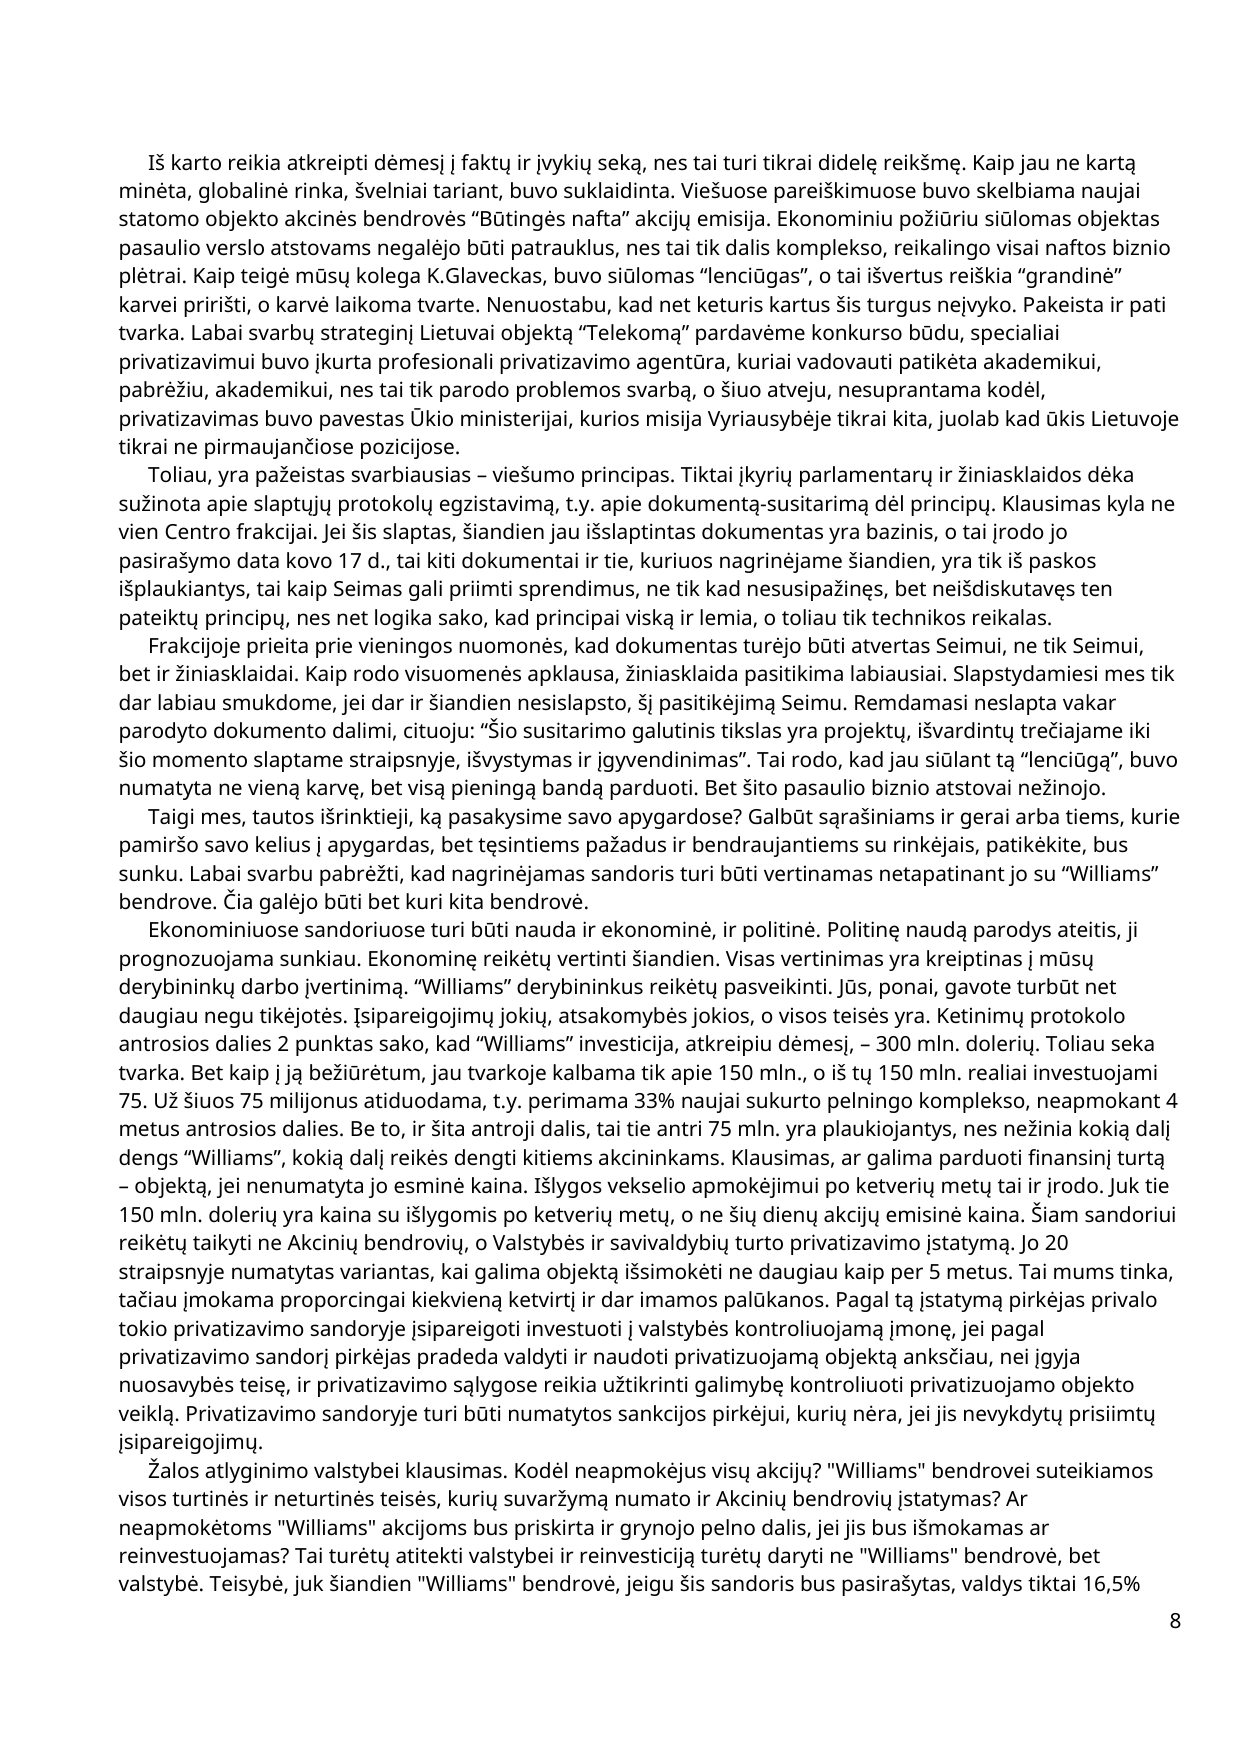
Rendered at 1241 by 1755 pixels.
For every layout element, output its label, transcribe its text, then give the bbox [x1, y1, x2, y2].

text Ekonominiuose sandoriuose turi būti nauda ir ekonominė, ir politinė. Politinę naudą parodys ateitis, ji prognozuojama sunkiau. Ekonominę reikėtų vertinti šiandien. Visas vertinimas yra kreiptinas į mūsų derybininkų darbo įvertinimą. “Williams” derybininkus reikėtų pasveikinti. Jūs, ponai, gavote turbūt net daugiau negu tikėjotės. Įsipareigojimų jokių, atsakomybės jokios, o visos teisės yra. Ketinimų protokolo antrosios dalies 2 punktas sako, kad “Williams” investicija, atkreipiu dėmesį, – 300 mln. dolerių. Toliau seka tvarka. Bet kaip į ją bežiūrėtum, jau tvarkoje kalbama tik apie 150 mln., o iš tų 150 mln. realiai investuojami 75. Už šiuos 75 milijonus atiduodama, t.y. perimama 33% naujai sukurto pelningo komplekso, neapmokant 4 metus antrosios dalies. Be to, ir šita antroji dalis, tai tie antri 75 mln. yra plaukiojantys, nes nežinia kokią dalį dengs “Williams”, kokią dalį reikės dengti kitiems akcininkams. Klausimas, ar galima parduoti finansinį turtą – objektą, jei nenumatyta jo esminė kaina. Išlygos vekselio apmokėjimui po ketverių metų tai ir įrodo. Juk tie 150 mln. dolerių yra kaina su išlygomis po ketverių metų, o ne šių dienų akcijų emisinė kaina. Šiam sandoriui reikėtų taikyti ne Akcinių bendrovių, o Valstybės ir savivaldybių turto privatizavimo įstatymą. Jo 20 straipsnyje numatytas variantas, kai galima objektą išsimokėti ne daugiau kaip per 5 metus. Tai mums tinka, tačiau įmokama proporcingai kiekvieną ketvirtį ir dar imamos palūkanos. Pagal tą įstatymą pirkėjas privalo tokio privatizavimo sandoryje įsipareigoti investuoti į valstybės kontroliuojamą įmonę, jei pagal privatizavimo sandorį pirkėjas pradeda valdyti ir naudoti privatizuojamą objektą anksčiau, nei įgyja nuosavybės teisę, ir privatizavimo sąlygose reikia užtikrinti galimybę kontroliuoti privatizuojamo objekto veiklą. Privatizavimo sandoryje turi būti numatytos sankcijos pirkėjui, kurių nėra, jei jis nevykdytų prisiimtų įsipareigojimų. [118, 916, 1181, 1456]
text Iš karto reikia atkreipti dėmesį į faktų ir įvykių seką, nes tai turi tikrai didelę reikšmę. Kaip jau ne kartą minėta, globalinė rinka, švelniai tariant, buvo suklaidinta. Viešuose pareiškimuose buvo skelbiama naujai statomo objekto akcinės bendrovės “Būtingės nafta” akcijų emisija. Ekonominiu požiūriu siūlomas objektas pasaulio verslo atstovams negalėjo būti patrauklus, nes tai tik dalis komplekso, reikalingo visai naftos biznio plėtrai. Kaip teigė mūsų kolega K.Glaveckas, buvo siūlomas “lenciūgas”, o tai išvertus reiškia “grandinė” karvei pririšti, o karvė laikoma tvarte. Nenuostabu, kad net keturis kartus šis turgus neįvyko. Pakeista ir pati tvarka. Labai svarbų strateginį Lietuvai objektą “Telekomą” pardavėme konkurso būdu, specialiai privatizavimui buvo įkurta profesionali privatizavimo agentūra, kuriai vadovauti patikėta akademikui, pabrėžiu, akademikui, nes tai tik parodo problemos svarbą, o šiuo atveju, nesuprantama kodėl, privatizavimas buvo pavestas Ūkio ministerijai, kurios misija Vyriausybėje tikrai kita, juolab kad ūkis Lietuvoje tikrai ne pirmaujančiose pozicijose. [118, 148, 1181, 461]
text Toliau, yra pažeistas svarbiausias – viešumo principas. Tiktai įkyrių parlamentarų ir žiniasklaidos dėka sužinota apie slaptųjų protokolų egzistavimą, t.y. apie dokumentą-susitarimą dėl principų. Klausimas kyla ne vien Centro frakcijai. Jei šis slaptas, šiandien jau išslaptintas dokumentas yra bazinis, o tai įrodo jo pasirašymo data kovo 17 d., tai kiti dokumentai ir tie, kuriuos nagrinėjame šiandien, yra tik iš paskos išplaukiantys, tai kaip Seimas gali priimti sprendimus, ne tik kad nesusipažinęs, bet neišdiskutavęs ten pateiktų principų, nes net logika sako, kad principai viską ir lemia, o toliau tik technikos reikalas. [118, 461, 1181, 631]
text Taigi mes, tautos išrinktieji, ką pasakysime savo apygardose? Galbūt sąrašiniams ir gerai arba tiems, kurie pamiršo savo kelius į apygardas, bet tęsintiems pažadus ir bendraujantiems su rinkėjais, patikėkite, bus sunku. Labai svarbu pabrėžti, kad nagrinėjamas sandoris turi būti vertinamas netapatinant jo su “Williams” bendrove. Čia galėjo būti bet kuri kita bendrovė. [118, 802, 1181, 916]
text Frakcijoje prieita prie vieningos nuomonės, kad dokumentas turėjo būti atvertas Seimui, ne tik Seimui, bet ir žiniasklaidai. Kaip rodo visuomenės apklausa, žiniasklaida pasitikima labiausiai. Slapstydamiesi mes tik dar labiau smukdome, jei dar ir šiandien nesislapsto, šį pasitikėjimą Seimu. Remdamasi neslapta vakar parodyto dokumento dalimi, cituoju: “Šio susitarimo galutinis tikslas yra projektų, išvardintų trečiajame iki šio momento slaptame straipsnyje, išvystymas ir įgyvendinimas”. Tai rodo, kad jau siūlant tą “lenciūgą”, buvo numatyta ne vieną karvę, bet visą pieningą bandą parduoti. Bet šito pasaulio biznio atstovai nežinojo. [118, 631, 1181, 802]
text Žalos atlyginimo valstybei klausimas. Kodėl neapmokėjus visų akcijų? "Williams" bendrovei suteikiamos visos turtinės ir neturtinės teisės, kurių suvaržymą numato ir Akcinių bendrovių įstatymas? Ar neapmokėtoms "Williams" akcijoms bus priskirta ir grynojo pelno dalis, jei jis bus išmokamas ar reinvestuojamas? Tai turėtų atitekti valstybei ir reinvesticiją turėtų daryti ne "Williams" bendrovė, bet valstybė. Teisybė, juk šiandien "Williams" bendrovė, jeigu šis sandoris bus pasirašytas, valdys tiktai 16,5% [118, 1456, 1181, 1598]
